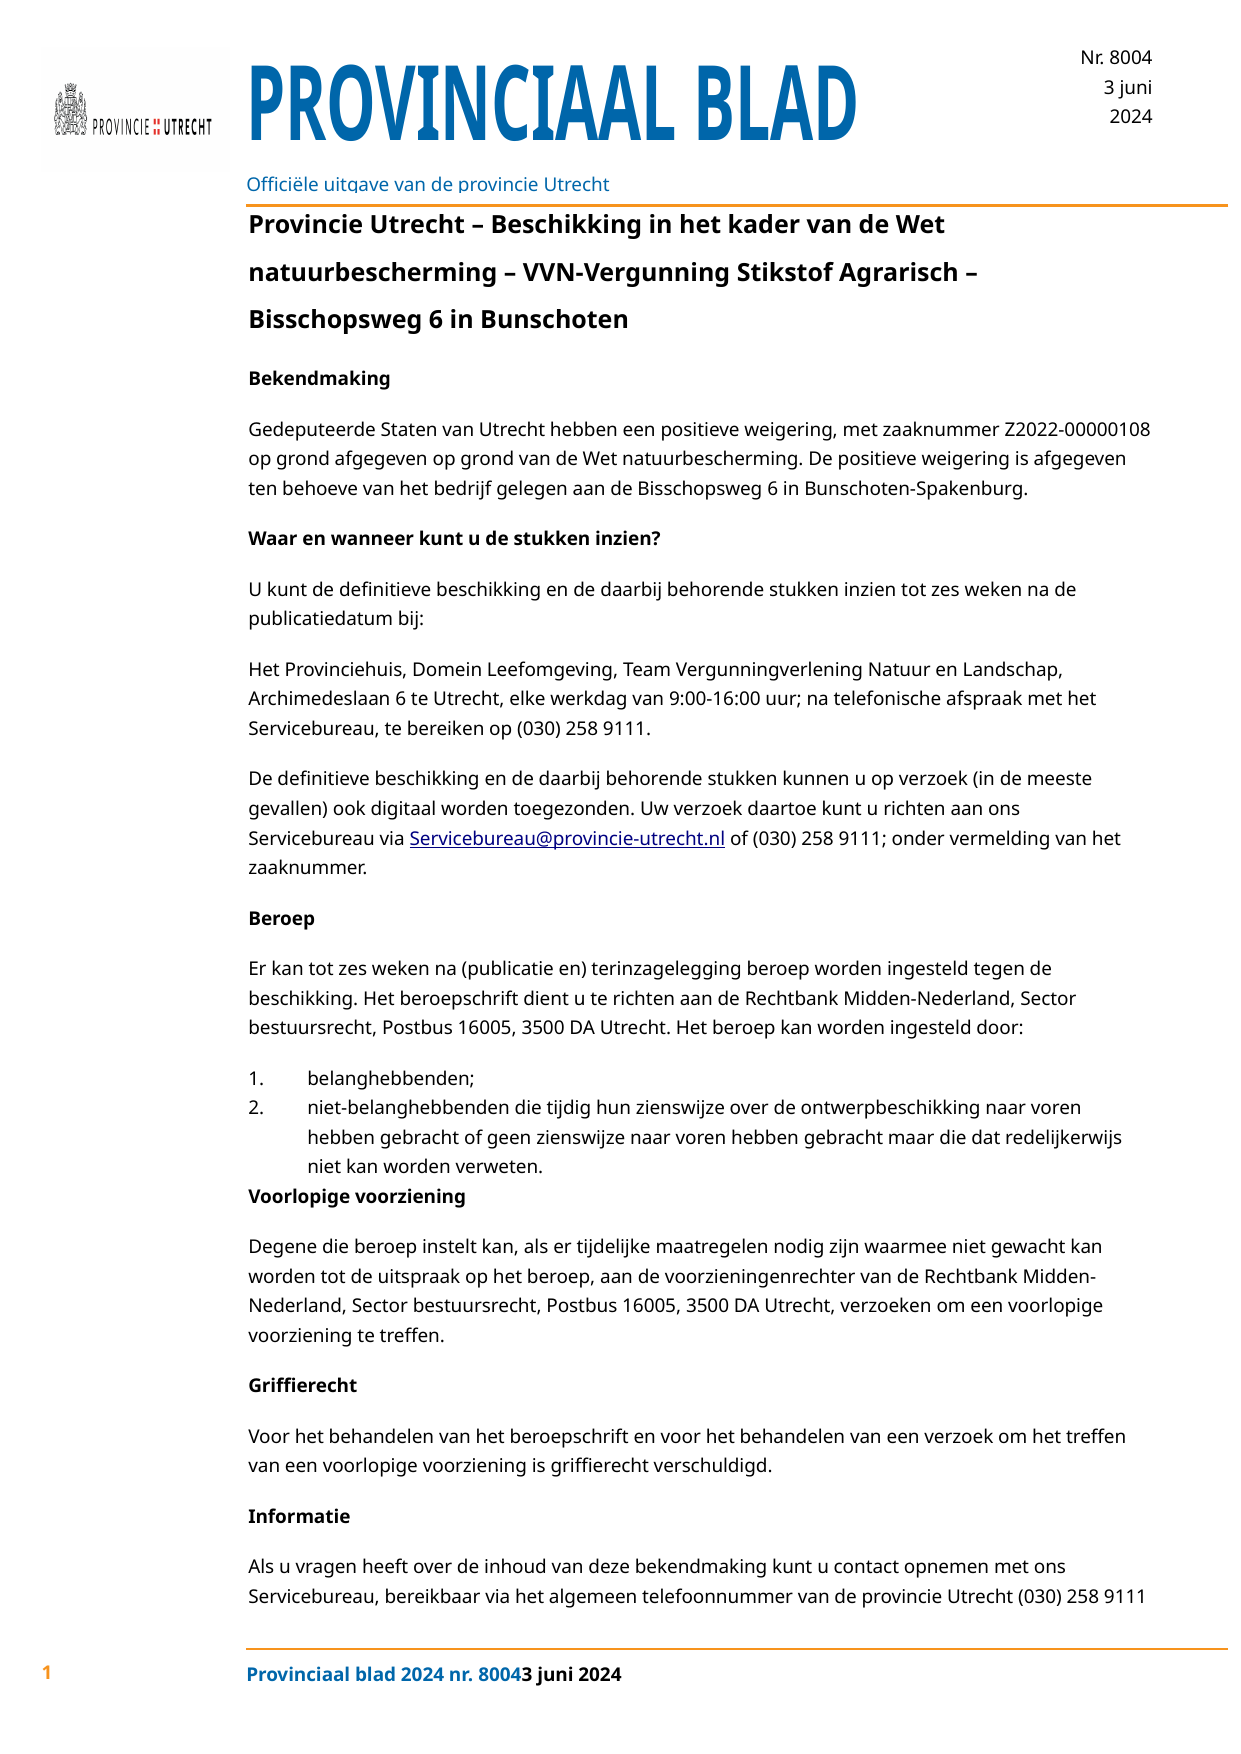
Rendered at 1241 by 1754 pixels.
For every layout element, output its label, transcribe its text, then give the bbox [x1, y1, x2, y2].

text Griffierecht [248, 1373, 1152, 1398]
text Waar en wanneer kunt u de stukken inzien? [248, 526, 1152, 551]
text Bekendmaking [248, 366, 1152, 391]
list niet-belanghebbenden die tijdig hun zienswijze over de ontwerpbeschikking naar voren hebben gebracht of geen zienswijze naar voren hebben gebracht maar die dat redelijkerwijs niet kan worden verweten. [248, 1094, 1152, 1179]
text Degene die beroep instelt kan, als er tijdelijke maatregelen nodig zijn waarmee niet gewacht kan worden tot de uitspraak op het beroep, aan de voorzieningenrechter van de Rechtbank Midden-Nederland, Sector bestuursrecht, Postbus 16005, 3500 DA Utrecht, verzoeken om een voorlopige voorziening te treffen. [248, 1233, 1152, 1348]
text Het Provinciehuis, Domein Leefomgeving, Team Vergunningverlening Natuur en Landschap, Archimedeslaan 6 te Utrecht, elke werkdag van 9:00-16:00 uur; na telefonische afspraak met het Servicebureau, te bereiken op (030) 258 9111. [248, 656, 1152, 741]
text Provincie Utrecht – Beschikking in het kader van de Wet natuurbescherming – VVN-Vergunning Stikstof Agrarisch – Bisschopsweg 6 in Bunschoten [248, 207, 1152, 336]
text Voorlopige voorziening [248, 1183, 1152, 1209]
list belanghebbenden; [248, 1065, 1152, 1090]
text Voor het behandelen van het beroepschrift en voor het behandelen van een verzoek om het treffen van een voorlopige voorziening is griffierecht verschuldigd. [248, 1423, 1152, 1478]
text Beroep [248, 905, 1152, 930]
text De definitieve beschikking en de daarbij behorende stukken kunnen u op verzoek (in de meeste gevallen) ook digitaal worden toegezonden. Uw verzoek daartoe kunt u richten aan ons Servicebureau via Servicebureau@provincie-utrecht.nl of (030) 258 9111; onder vermelding van het zaaknummer. [248, 766, 1152, 880]
text Informatie [248, 1503, 1152, 1529]
text Gedeputeerde Staten van Utrecht hebben een positieve weigering, met zaaknummer Z2022-00000108 op grond afgegeven op grond van de Wet natuurbescherming. De positieve weigering is afgegeven ten behoeve van het bedrijf gelegen aan de Bisschopsweg 6 in Bunschoten-Spakenburg. [248, 416, 1152, 501]
picture [41, 47, 231, 172]
text Er kan tot zes weken na (publicatie en) terinzagelegging beroep worden ingesteld tegen de beschikking. Het beroepschrift dient u te richten aan de Rechtbank Midden-Nederland, Sector bestuursrecht, Postbus 16005, 3500 DA Utrecht. Het beroep kan worden ingesteld door: [248, 955, 1152, 1040]
text U kunt de definitieve beschikking en de daarbij behorende stukken inzien tot zes weken na de publicatiedatum bij: [248, 576, 1152, 631]
text Als u vragen heeft over de inhoud van deze bekendmaking kunt u contact opnemen met ons Servicebureau, bereikbaar via het algemeen telefoonnummer van de provincie Utrecht (030) 258 9111 [248, 1553, 1152, 1609]
